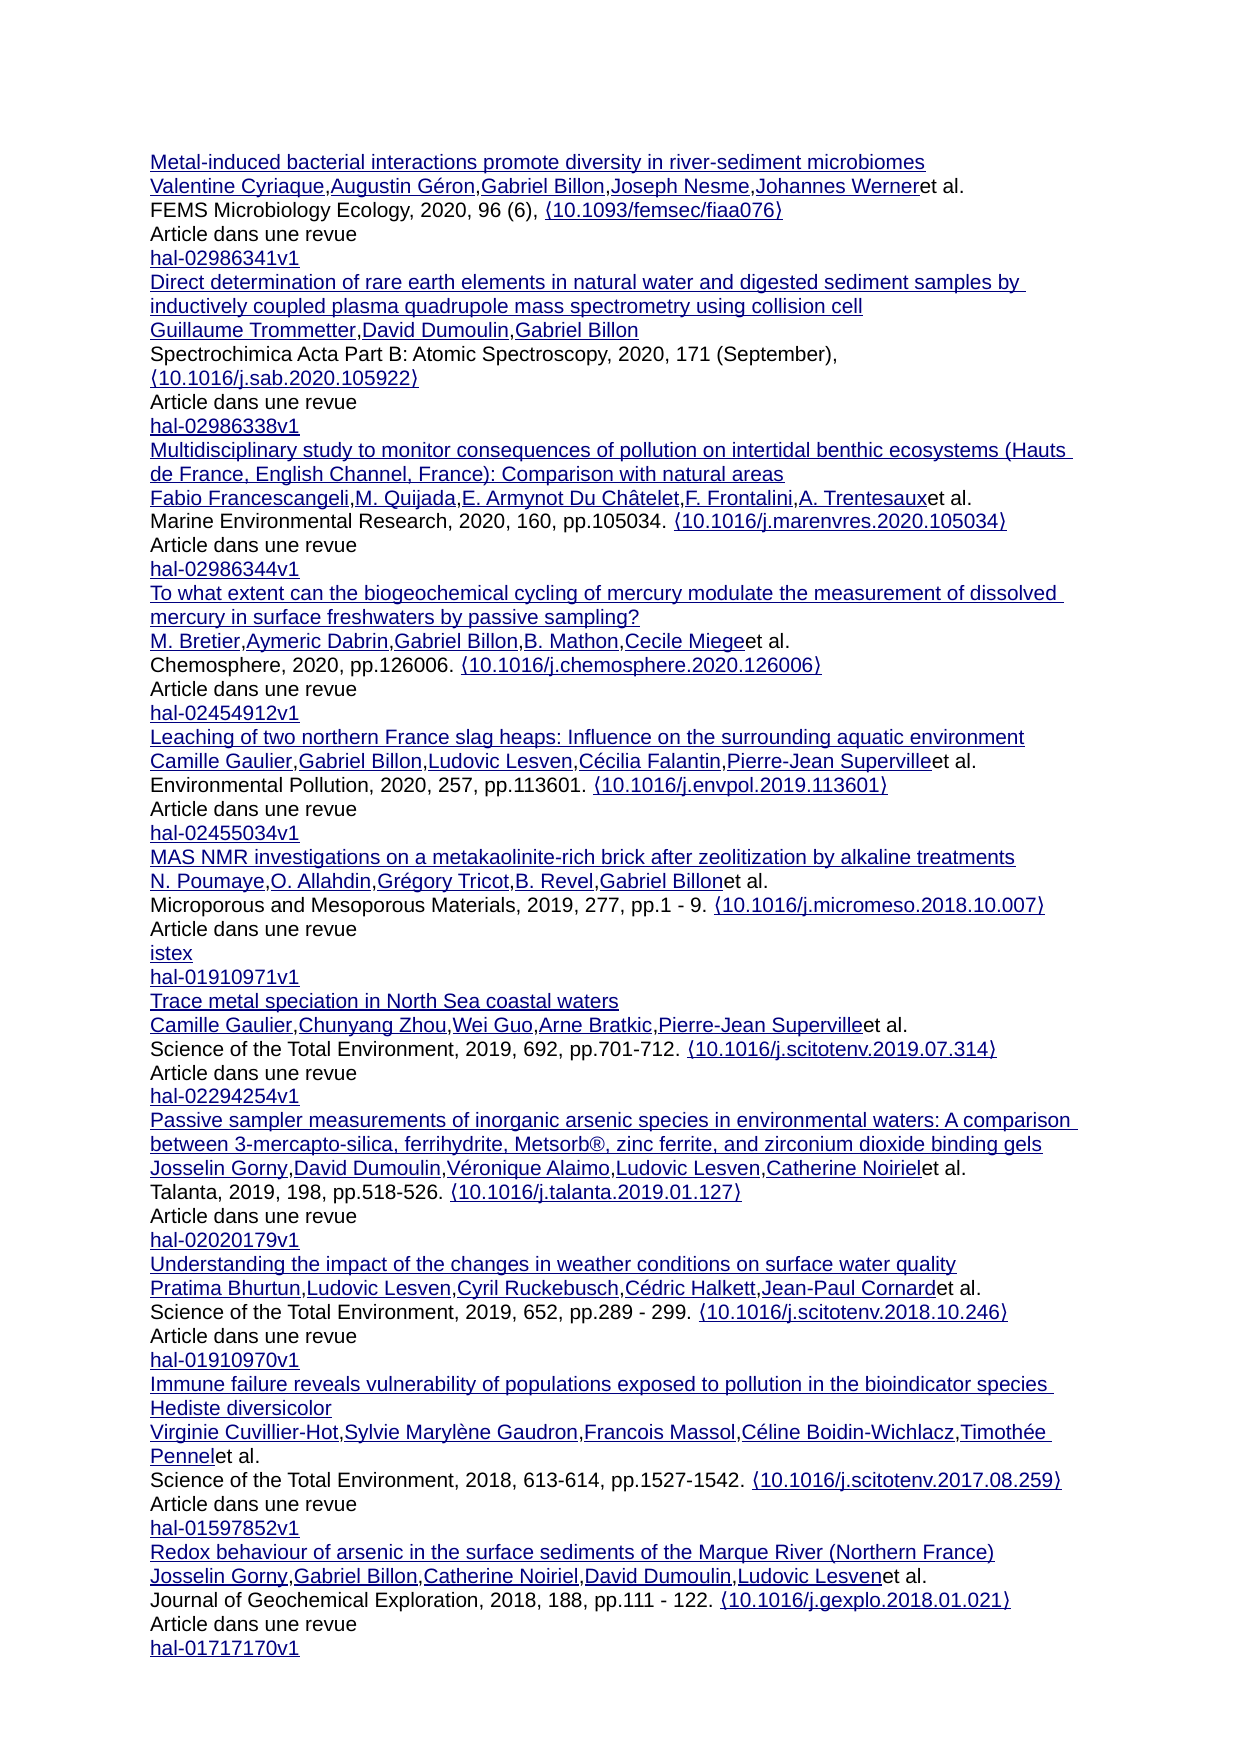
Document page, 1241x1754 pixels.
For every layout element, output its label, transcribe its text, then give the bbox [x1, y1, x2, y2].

table_cell To what extent can the biogeochemical cycling of mercury modulate the measurement of dissolved mercury in surface freshwaters by passive sampling? M. Bretier,Aymeric Dabrin,Gabriel Billon,B. Mathon,Cecile Miegeet al. Chemosphere, 2020, pp.126006. ⟨10.1016/j.chemosphere.2020.126006⟩ Article dans une revue hal-02454912v1 [150, 581, 1090, 725]
table_cell Understanding the impact of the changes in weather conditions on surface water quality Pratima Bhurtun,Ludovic Lesven,Cyril Ruckebusch,Cédric Halkett,Jean-Paul Cornardet al. Science of the Total Environment, 2019, 652, pp.289 - 299. ⟨10.1016/j.scitotenv.2018.10.246⟩ Article dans une revue hal-01910970v1 [150, 1252, 1090, 1372]
table_cell Multidisciplinary study to monitor consequences of pollution on intertidal benthic ecosystems (Hauts de France, English Channel, France): Comparison with natural areas Fabio Francescangeli,M. Quijada,E. Armynot Du Châtelet,F. Frontalini,A. Trentesauxet al. Marine Environmental Research, 2020, 160, pp.105034. ⟨10.1016/j.marenvres.2020.105034⟩ Article dans une revue hal-02986344v1 [150, 438, 1090, 581]
table_cell MAS NMR investigations on a metakaolinite-rich brick after zeolitization by alkaline treatments N. Poumaye,O. Allahdin,Grégory Tricot,B. Revel,Gabriel Billonet al. Microporous and Mesoporous Materials, 2019, 277, pp.1 - 9. ⟨10.1016/j.micromeso.2018.10.007⟩ Article dans une revue istex hal-01910971v1 [150, 845, 1090, 988]
table_cell Trace metal speciation in North Sea coastal waters Camille Gaulier,Chunyang Zhou,Wei Guo,Arne Bratkic,Pierre-Jean Supervilleet al. Science of the Total Environment, 2019, 692, pp.701-712. ⟨10.1016/j.scitotenv.2019.07.314⟩ Article dans une revue hal-02294254v1 [150, 989, 1090, 1108]
table_cell Leaching of two northern France slag heaps: Influence on the surrounding aquatic environment Camille Gaulier,Gabriel Billon,Ludovic Lesven,Cécilia Falantin,Pierre-Jean Supervilleet al. Environmental Pollution, 2020, 257, pp.113601. ⟨10.1016/j.envpol.2019.113601⟩ Article dans une revue hal-02455034v1 [150, 725, 1090, 845]
table_cell Metal-induced bacterial interactions promote diversity in river-sediment microbiomes Valentine Cyriaque,Augustin Géron,Gabriel Billon,Joseph Nesme,Johannes Werneret al. FEMS Microbiology Ecology, 2020, 96 (6), ⟨10.1093/femsec/fiaa076⟩ Article dans une revue hal-02986341v1 [150, 150, 1090, 270]
table_cell Immune failure reveals vulnerability of populations exposed to pollution in the bioindicator species Hediste diversicolor Virginie Cuvillier-Hot,Sylvie Marylène Gaudron,Francois Massol,Céline Boidin-Wichlacz,Timothée Pennelet al. Science of the Total Environment, 2018, 613-614, pp.1527-1542. ⟨10.1016/j.scitotenv.2017.08.259⟩ Article dans une revue hal-01597852v1 [150, 1372, 1090, 1539]
table_cell Redox behaviour of arsenic in the surface sediments of the Marque River (Northern France) Josselin Gorny,Gabriel Billon,Catherine Noiriel,David Dumoulin,Ludovic Lesvenet al. Journal of Geochemical Exploration, 2018, 188, pp.111 - 122. ⟨10.1016/j.gexplo.2018.01.021⟩ Article dans une revue hal-01717170v1 [150, 1540, 1090, 1659]
table_cell Direct determination of rare earth elements in natural water and digested sediment samples by inductively coupled plasma quadrupole mass spectrometry using collision cell Guillaume Trommetter,David Dumoulin,Gabriel Billon Spectrochimica Acta Part B: Atomic Spectroscopy, 2020, 171 (September), ⟨10.1016/j.sab.2020.105922⟩ Article dans une revue hal-02986338v1 [150, 270, 1090, 437]
table_cell Passive sampler measurements of inorganic arsenic species in environmental waters: A comparison between 3-mercapto-silica, ferrihydrite, Metsorb®, zinc ferrite, and zirconium dioxide binding gels Josselin Gorny,David Dumoulin,Véronique Alaimo,Ludovic Lesven,Catherine Noirielet al. Talanta, 2019, 198, pp.518-526. ⟨10.1016/j.talanta.2019.01.127⟩ Article dans une revue hal-02020179v1 [150, 1108, 1090, 1252]
